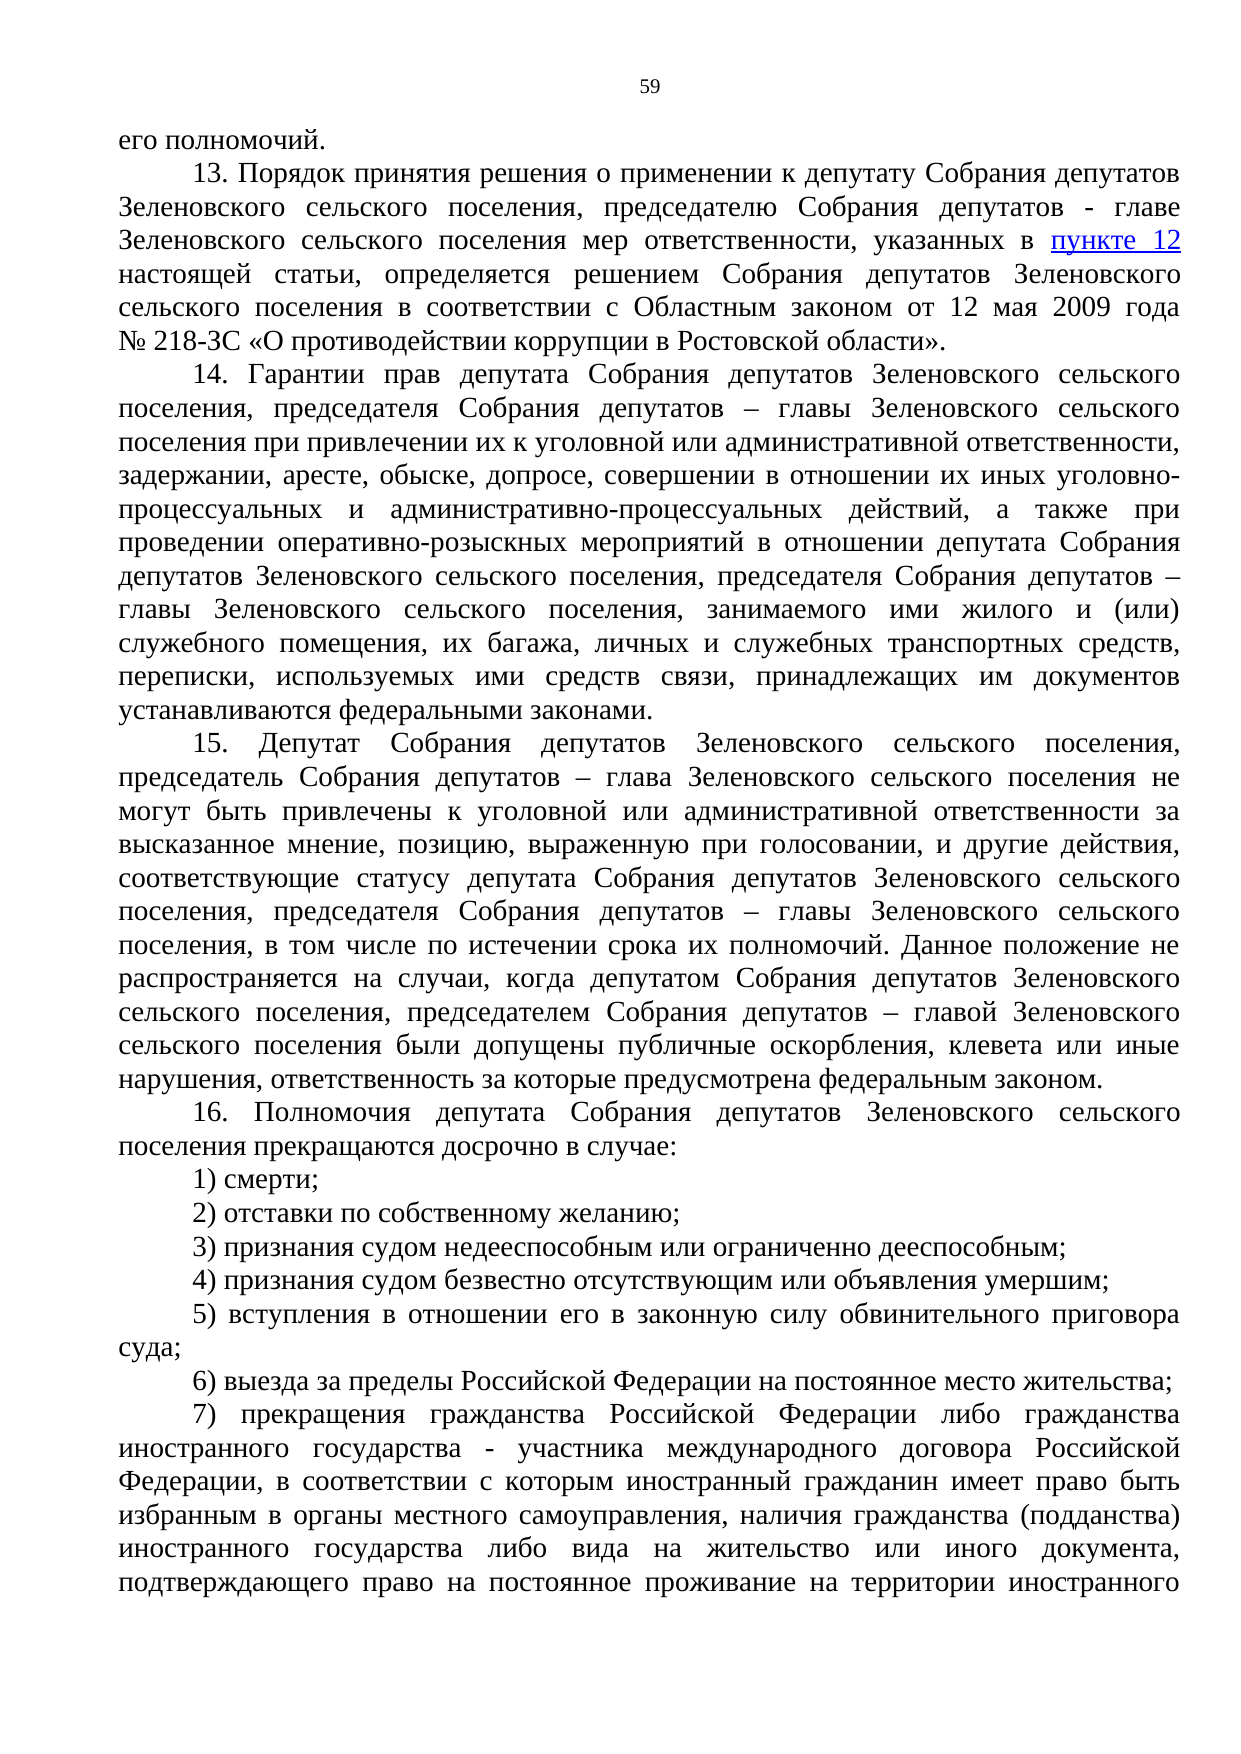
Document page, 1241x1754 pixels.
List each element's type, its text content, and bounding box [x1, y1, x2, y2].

text 3) признания судом недееспособным или ограниченно дееспособным; [118, 1229, 1181, 1262]
text 6) выезда за пределы Российской Федерации на постоянное место жительства; [118, 1363, 1181, 1396]
text его полномочий. [118, 122, 1181, 155]
text 7) прекращения гражданства Российской Федерации либо гражданства иностранного государства - участника международного договора Российской Федерации, в соответствии с которым иностранный гражданин имеет право быть избранным в органы местного самоуправления, наличия гражданства (подданства) иностранного государства либо вида на жительство или иного документа, подтверждающего право на постоянное проживание на территории иностранного [118, 1396, 1181, 1598]
text 16. Полномочия депутата Собрания депутатов Зеленовского сельского поселения прекращаются досрочно в случае: [118, 1094, 1181, 1162]
text 1) смерти; [118, 1162, 1181, 1195]
text 4) признания судом безвестно отсутствующим или объявления умершим; [118, 1262, 1181, 1296]
text 13. Порядок принятия решения о применении к депутату Собрания депутатов Зеленовского сельского поселения, председателю Собрания депутатов - главе Зеленовского сельского поселения мер ответственности, указанных в пункте 12 настоящей статьи, определяется решением Собрания депутатов Зеленовского сельского поселения в соответствии с Областным законом от 12 мая 2009 года № 218-ЗС «О противодействии коррупции в Ростовской области». [118, 155, 1181, 357]
text 15. Депутат Собрания депутатов Зеленовского сельского поселения, председатель Собрания депутатов – глава Зеленовского сельского поселения не могут быть привлечены к уголовной или административной ответственности за высказанное мнение, позицию, выраженную при голосовании, и другие действия, соответствующие статусу депутата Собрания депутатов Зеленовского сельского поселения, председателя Собрания депутатов – главы Зеленовского сельского поселения, в том числе по истечении срока их полномочий. Данное положение не распространяется на случаи, когда депутатом Собрания депутатов Зеленовского сельского поселения, председателем Собрания депутатов – главой Зеленовского сельского поселения были допущены публичные оскорбления, клевета или иные нарушения, ответственность за которые предусмотрена федеральным законом. [118, 726, 1181, 1094]
text 2) отставки по собственному желанию; [118, 1195, 1181, 1229]
text 5) вступления в отношении его в законную силу обвинительного приговора суда; [118, 1296, 1181, 1363]
text 14. Гарантии прав депутата Собрания депутатов Зеленовского сельского поселения, председателя Собрания депутатов – главы Зеленовского сельского поселения при привлечении их к уголовной или административной ответственности, задержании, аресте, обыске, допросе, совершении в отношении их иных уголовно-процессуальных и административно-процессуальных действий, а также при проведении оперативно-розыскных мероприятий в отношении депутата Собрания депутатов Зеленовского сельского поселения, председателя Собрания депутатов – главы Зеленовского сельского поселения, занимаемого ими жилого и (или) служебного помещения, их багажа, личных и служебных транспортных средств, переписки, используемых ими средств связи, принадлежащих им документов устанавливаются федеральными законами. [118, 357, 1181, 726]
